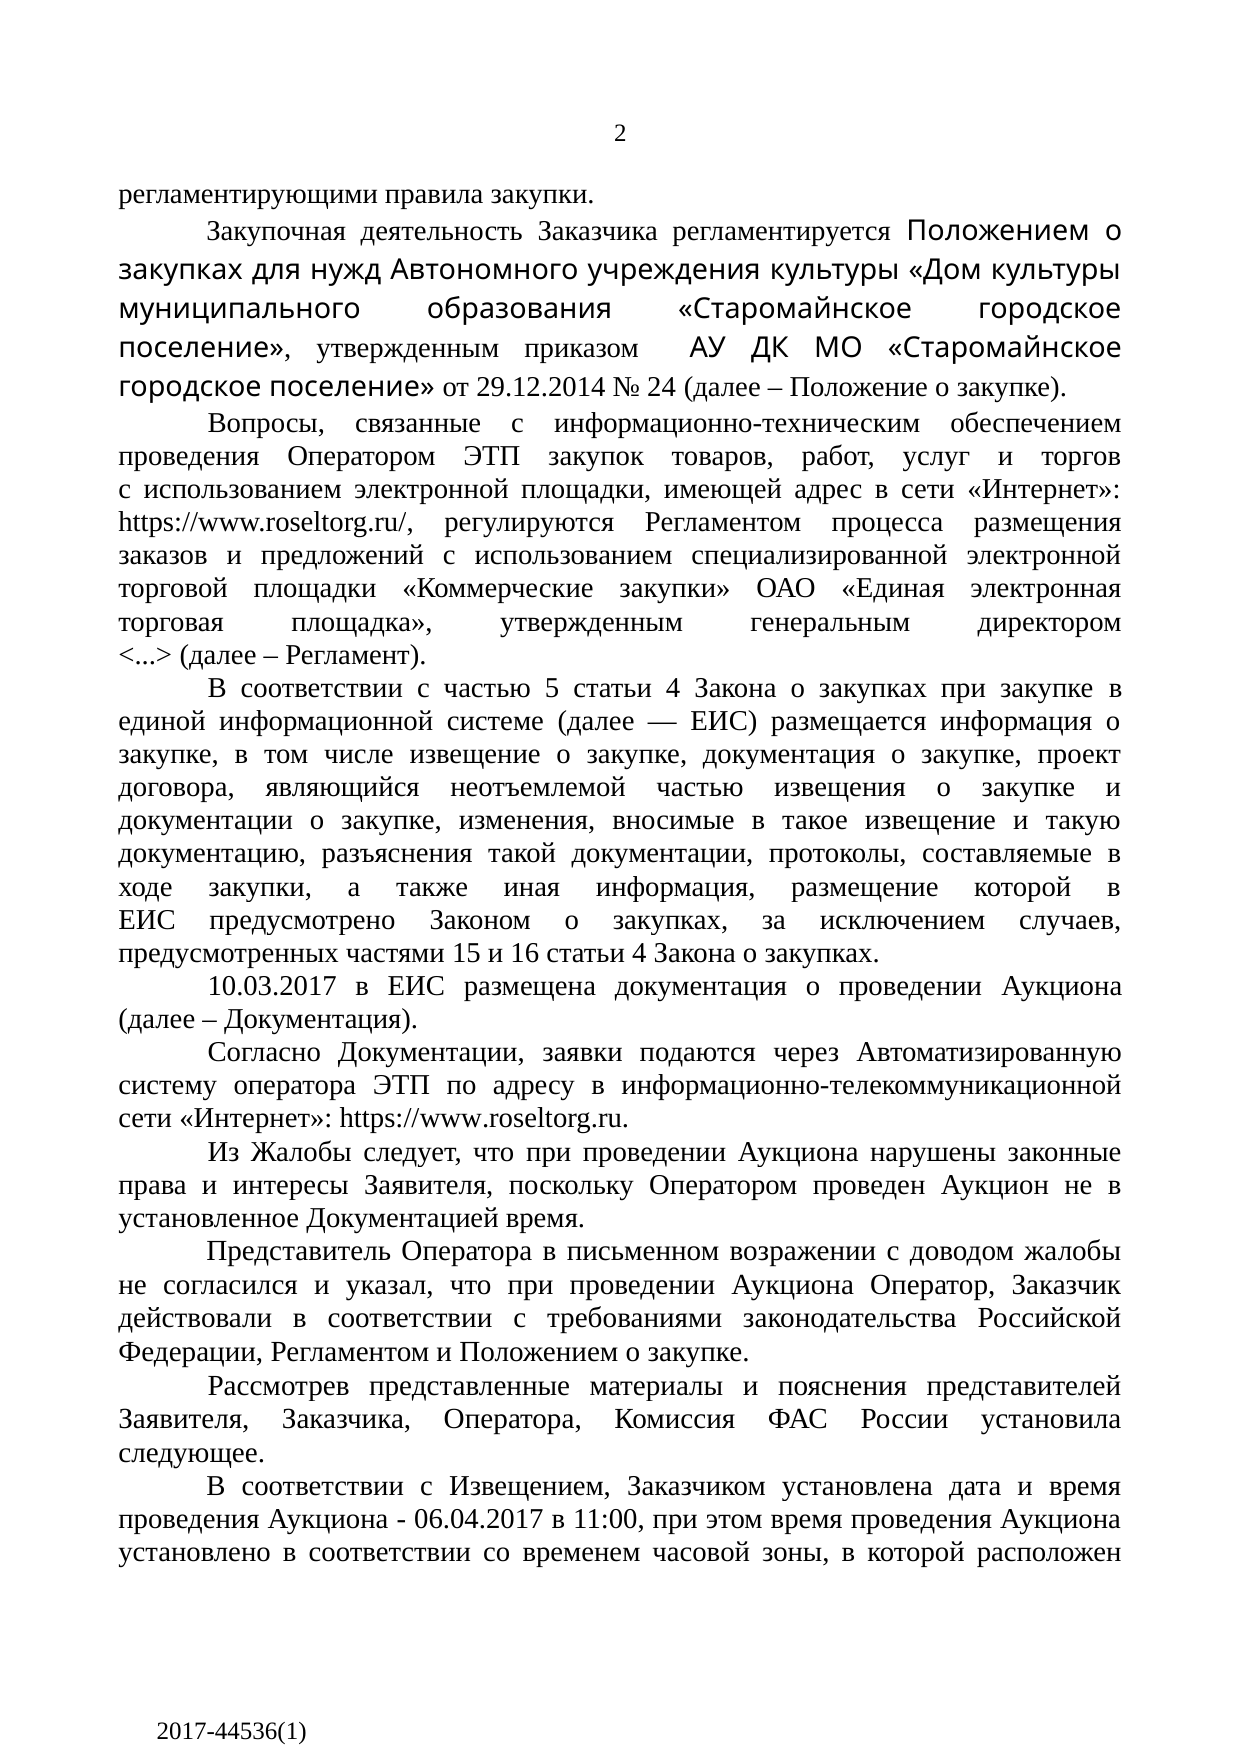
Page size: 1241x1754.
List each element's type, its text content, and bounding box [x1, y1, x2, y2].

text Представитель Оператора в письменном возражении с доводом жалобы не согласился и указал, что при проведении Аукциона Оператор, Заказчик действовали в соответствии с требованиями законодательства Российской Федерации, Регламентом и Положением о закупке. [118, 1233, 1122, 1368]
text Из Жалобы следует, что при проведении Аукциона нарушены законные права и интересы Заявителя, поскольку Оператором проведен Аукцион не в установленное Документацией время. [118, 1134, 1122, 1233]
text В соответствии с частью 5 статьи 4 Закона о закупках при закупке в единой информационной системе (далее — ЕИС) размещается информация о закупке, в том числе извещение о закупке, документация о закупке, проект договора, являющийся неотъемлемой частью извещения о закупке и документации о закупке, изменения, вносимые в такое извещение и такую документацию, разъяснения такой документации, протоколы, составляемые в ходе закупки, а также иная информация, размещение которой в ЕИС предусмотрено Законом о закупках, за исключением случаев, предусмотренных частями 15 и 16 статьи 4 Закона о закупках. [118, 670, 1122, 968]
text регламентирующими правила закупки. [118, 176, 1122, 209]
text Рассмотрев представленные материалы и пояснения представителей Заявителя, Заказчика, Оператора, Комиссия ФАС России установила следующее. [118, 1368, 1122, 1468]
text Закупочная деятельность Заказчика регламентируется Положением о закупках для нужд Автономного учреждения культуры «Дом культуры муниципального образования «Старомайнское городское поселение», утвержденным приказом АУ ДК МО «Старомайнское городское поселение» от 29.12.2014 № 24 (далее – Положение о закупке). [118, 209, 1122, 405]
text Вопросы, связанные с информационно-техническим обеспечением проведения Оператором ЭТП закупок товаров, работ, услуг и торгов с использованием электронной площадки, имеющей адрес в сети «Интернет»: https://www.roseltorg.ru/, регулируются Регламентом процесса размещения заказов и предложений с использованием специализированной электронной торговой площадки «Коммерческие закупки» ОАО «Единая электронная торговая площадка», утвержденным генеральным директором <...> (далее – Регламент). [118, 405, 1122, 670]
text 10.03.2017 в ЕИС размещена документация о проведении Аукциона (далее – Документация). [118, 968, 1122, 1035]
text В соответствии с Извещением, Заказчиком установлена дата и время проведения Аукциона - 06.04.2017 в 11:00, при этом время проведения Аукциона установлено в соответствии со временем часовой зоны, в которой расположен [118, 1468, 1122, 1568]
text Согласно Документации, заявки подаются через Автоматизированную систему оператора ЭТП по адресу в информационно-телекоммуникационной сети «Интернет»: https://www.roseltorg.ru. [118, 1035, 1122, 1134]
